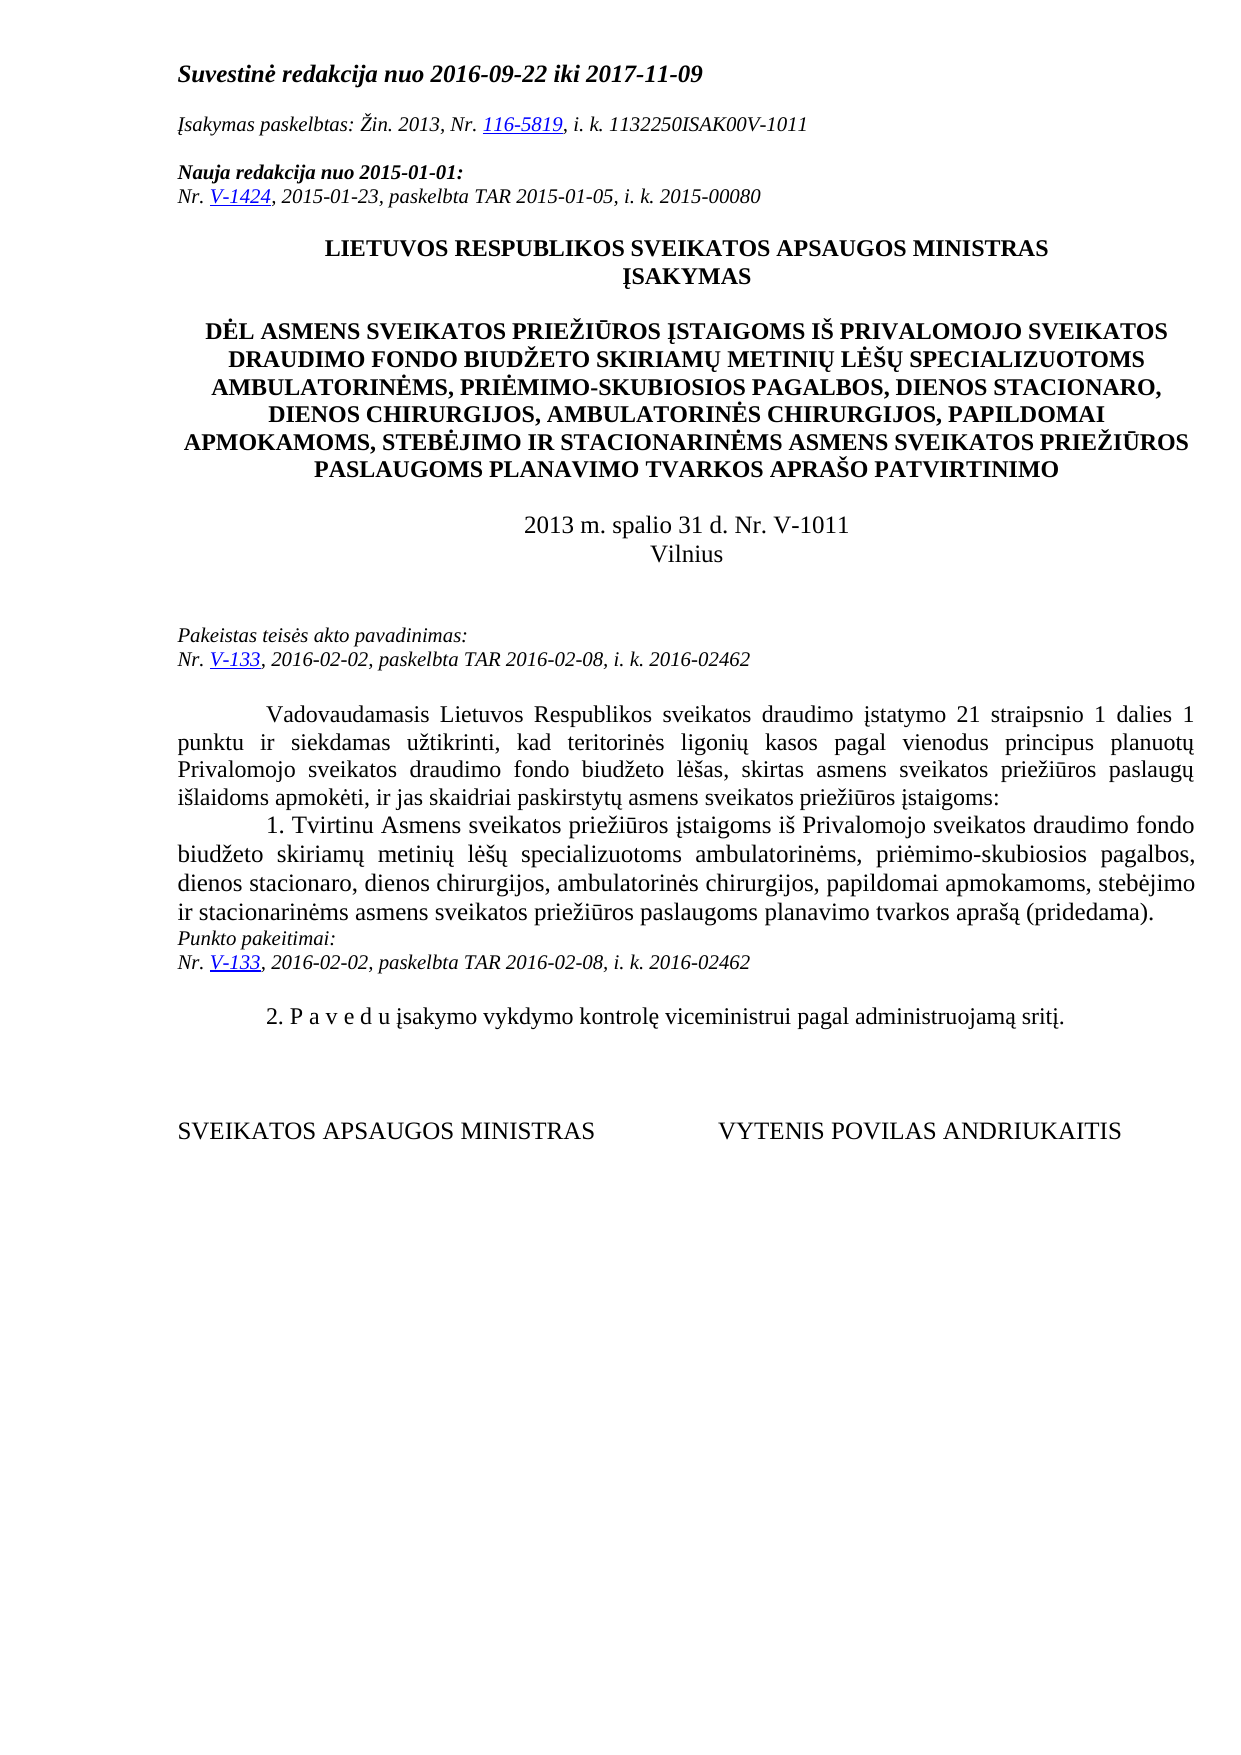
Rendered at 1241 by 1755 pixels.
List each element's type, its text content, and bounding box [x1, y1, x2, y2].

text Pakeistas teisės akto pavadinimas: [177, 623, 1196, 647]
text 2013 m. spalio 31 d. Nr. V-1011 [177, 511, 1196, 539]
text Punkto pakeitimai: [177, 926, 1196, 949]
text ĮSAKYMAS [177, 262, 1196, 290]
text Suvestinė redakcija nuo 2016-09-22 iki 2017-11-09 [177, 59, 1196, 88]
text LIETUVOS RESPUBLIKOS SVEIKATOS APSAUGOS MINISTRAS [177, 234, 1196, 262]
text Vilnius [177, 539, 1196, 568]
text Vadovaudamasis Lietuvos Respublikos sveikatos draudimo įstatymo 21 straipsnio 1 dalies 1 punktu ir siekdamas užtikrinti, kad teritorinės ligonių kasos pagal vienodus principus planuotų Privalomojo sveikatos draudimo fondo biudžeto lėšas, skirtas asmens sveikatos priežiūros paslaugų išlaidoms apmokėti, ir jas skaidriai paskirstytų asmens sveikatos priežiūros įstaigoms: [177, 700, 1196, 811]
text Nr. V-133, 2016-02-02, paskelbta TAR 2016-02-08, i. k. 2016-02462 [177, 949, 1196, 974]
text Nr. V-133, 2016-02-02, paskelbta TAR 2016-02-08, i. k. 2016-02462 [177, 647, 1196, 671]
text 1. Tvirtinu Asmens sveikatos priežiūros įstaigoms iš Privalomojo sveikatos draudimo fondo biudžeto skiriamų metinių lėšų specializuotoms ambulatorinėms, priėmimo-skubiosios pagalbos, dienos stacionaro, dienos chirurgijos, ambulatorinės chirurgijos, papildomai apmokamoms, stebėjimo ir stacionarinėms asmens sveikatos priežiūros paslaugoms planavimo tvarkos aprašą (pridedama). [177, 811, 1196, 926]
text 2. P a v e d u įsakymo vykdymo kontrolę viceministrui pagal administruojamą sritį. [177, 1002, 1196, 1030]
text Įsakymas paskelbtas: Žin. 2013, Nr. 116-5819, i. k. 1132250ISAK00V-1011 [177, 112, 1196, 136]
text DĖL ASMENS SVEIKATOS PRIEŽIŪROS ĮSTAIGOMS IŠ PRIVALOMOJO SVEIKATOS DRAUDIMO FONDO BIUDŽETO SKIRIAMŲ METINIŲ LĖŠŲ SPECIALIZUOTOMS AMBULATORINĖMS, PRIĖMIMO-SKUBIOSIOS PAGALBOS, DIENOS STACIONARO, DIENOS CHIRURGIJOS, AMBULATORINĖS CHIRURGIJOS, PAPILDOMAI APMOKAMOMS, STEBĖJIMO IR STACIONARINĖMS ASMENS SVEIKATOS PRIEŽIŪROS PASLAUGOMS PLANAVIMO TVARKOS APRAŠO PATVIRTINIMO [177, 317, 1196, 483]
text Sveikatos apsaugos ministras Vytenis Povilas Andriukaitis [177, 1116, 1196, 1145]
text Nr. V-1424, 2015-01-23, paskelbta TAR 2015-01-05, i. k. 2015-00080 [177, 184, 1196, 208]
text Nauja redakcija nuo 2015-01-01: [177, 160, 1196, 184]
